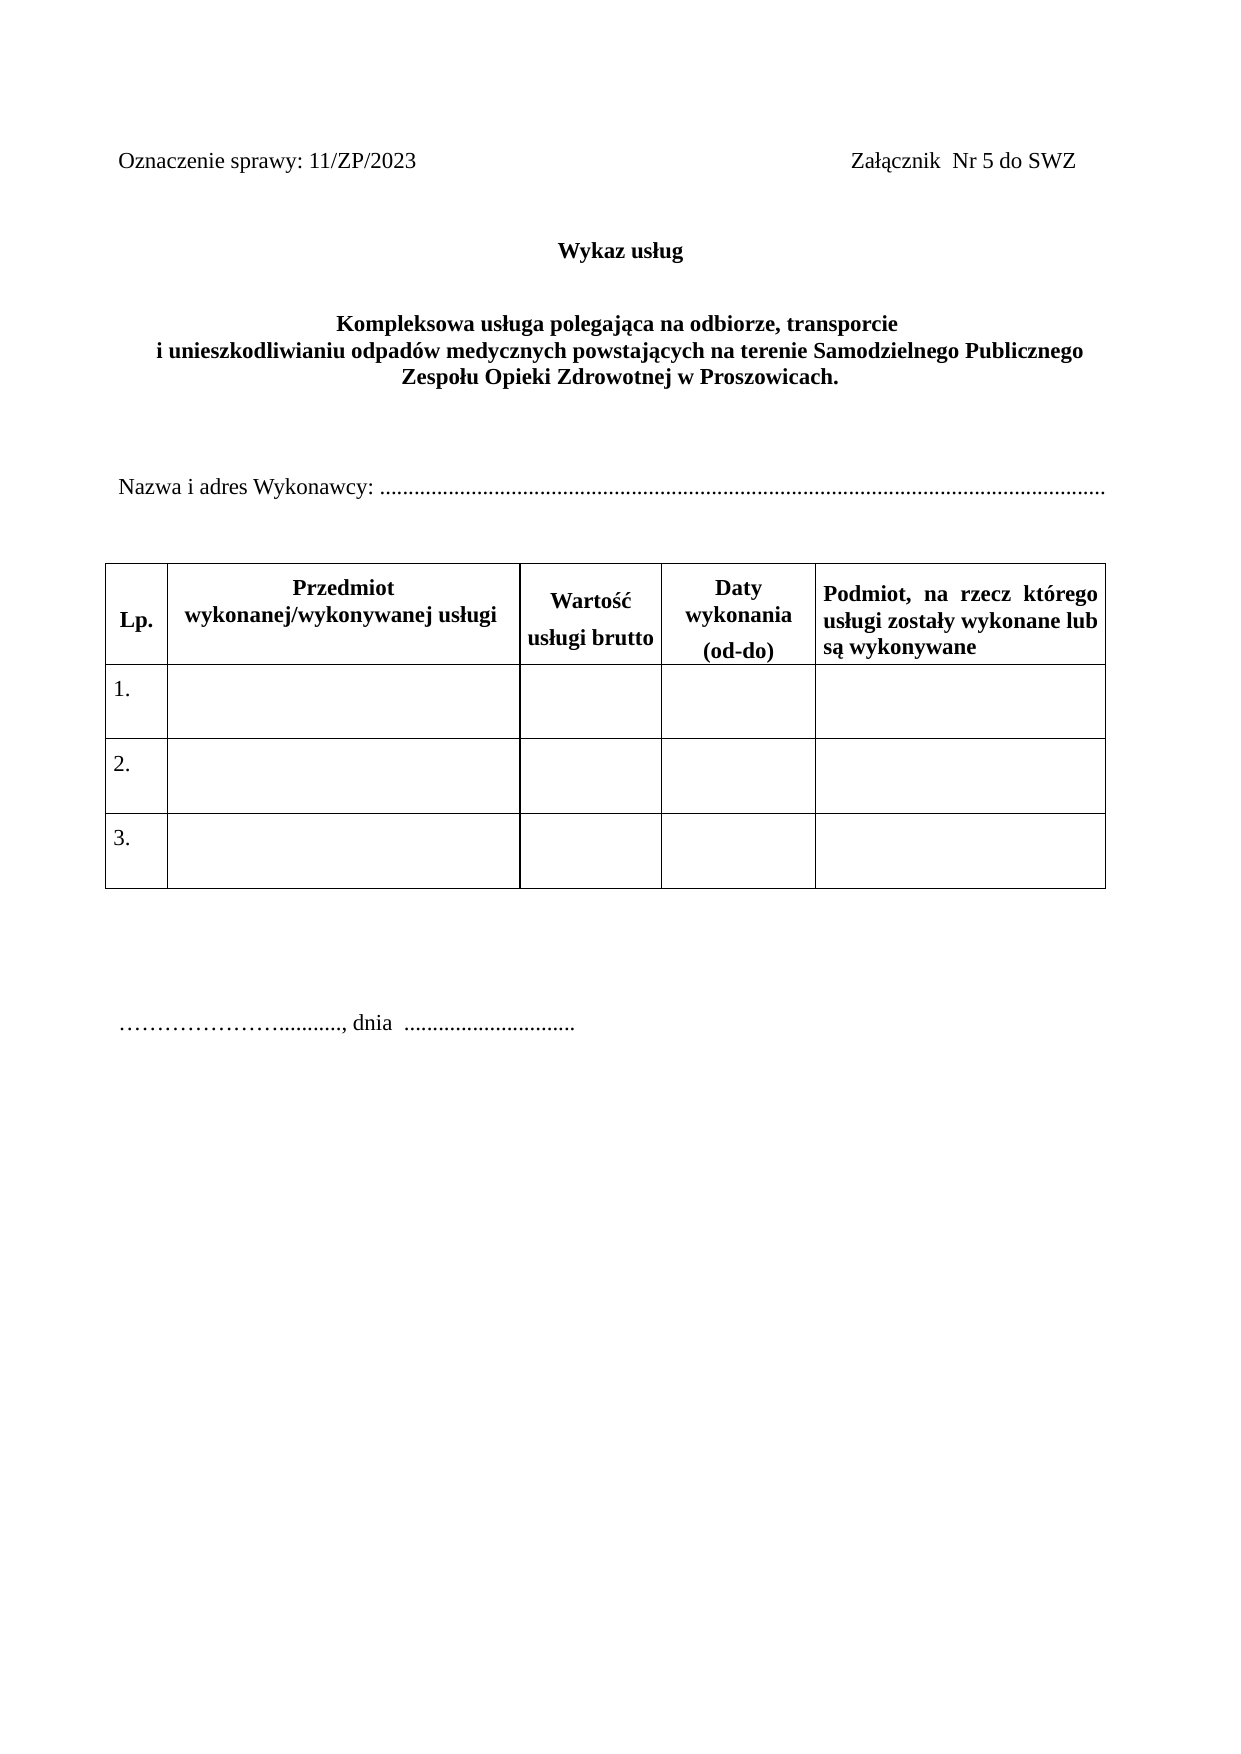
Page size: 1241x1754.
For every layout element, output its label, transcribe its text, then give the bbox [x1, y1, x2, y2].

table_cell [662, 814, 815, 887]
text Kompleksowa usługa polegająca na odbiorze, transporcie i unieszkodliwianiu odpadów medycznych powstających na terenie Samodzielnego Publicznego Zespołu Opieki Zdrowotnej w Proszowicach. [118, 310, 1122, 389]
table_cell 2. [106, 739, 167, 813]
table_cell [816, 665, 1105, 738]
table_header Daty wykonania (od-do) [662, 564, 815, 664]
table_cell [816, 739, 1105, 813]
table_cell 3. [106, 814, 167, 887]
table_header Przedmiot wykonanej/wykonywanej usługi [168, 564, 519, 664]
table_cell [521, 665, 661, 738]
table_cell [816, 814, 1105, 887]
text Nazwa i adres Wykonawcy: ............................................................................................................................... [118, 473, 1122, 500]
table_cell [521, 739, 661, 813]
table_header Wartość usługi brutto [521, 564, 661, 664]
table_cell [168, 814, 519, 887]
table_header Lp. [106, 564, 167, 664]
table_header Podmiot, na rzecz którego usługi zostały wykonane lub są wykonywane [816, 564, 1105, 664]
table_cell [662, 665, 815, 738]
table_cell [168, 665, 519, 738]
text Oznaczenie sprawy: 11/ZP/2023 Załącznik Nr 5 do SWZ [118, 147, 1122, 174]
table_cell [662, 739, 815, 813]
text Wykaz usług [118, 237, 1122, 263]
text …………………..........., dnia .............................. [118, 1009, 1122, 1036]
table_cell [521, 814, 661, 887]
table_cell [168, 739, 519, 813]
table_cell 1. [106, 665, 167, 738]
